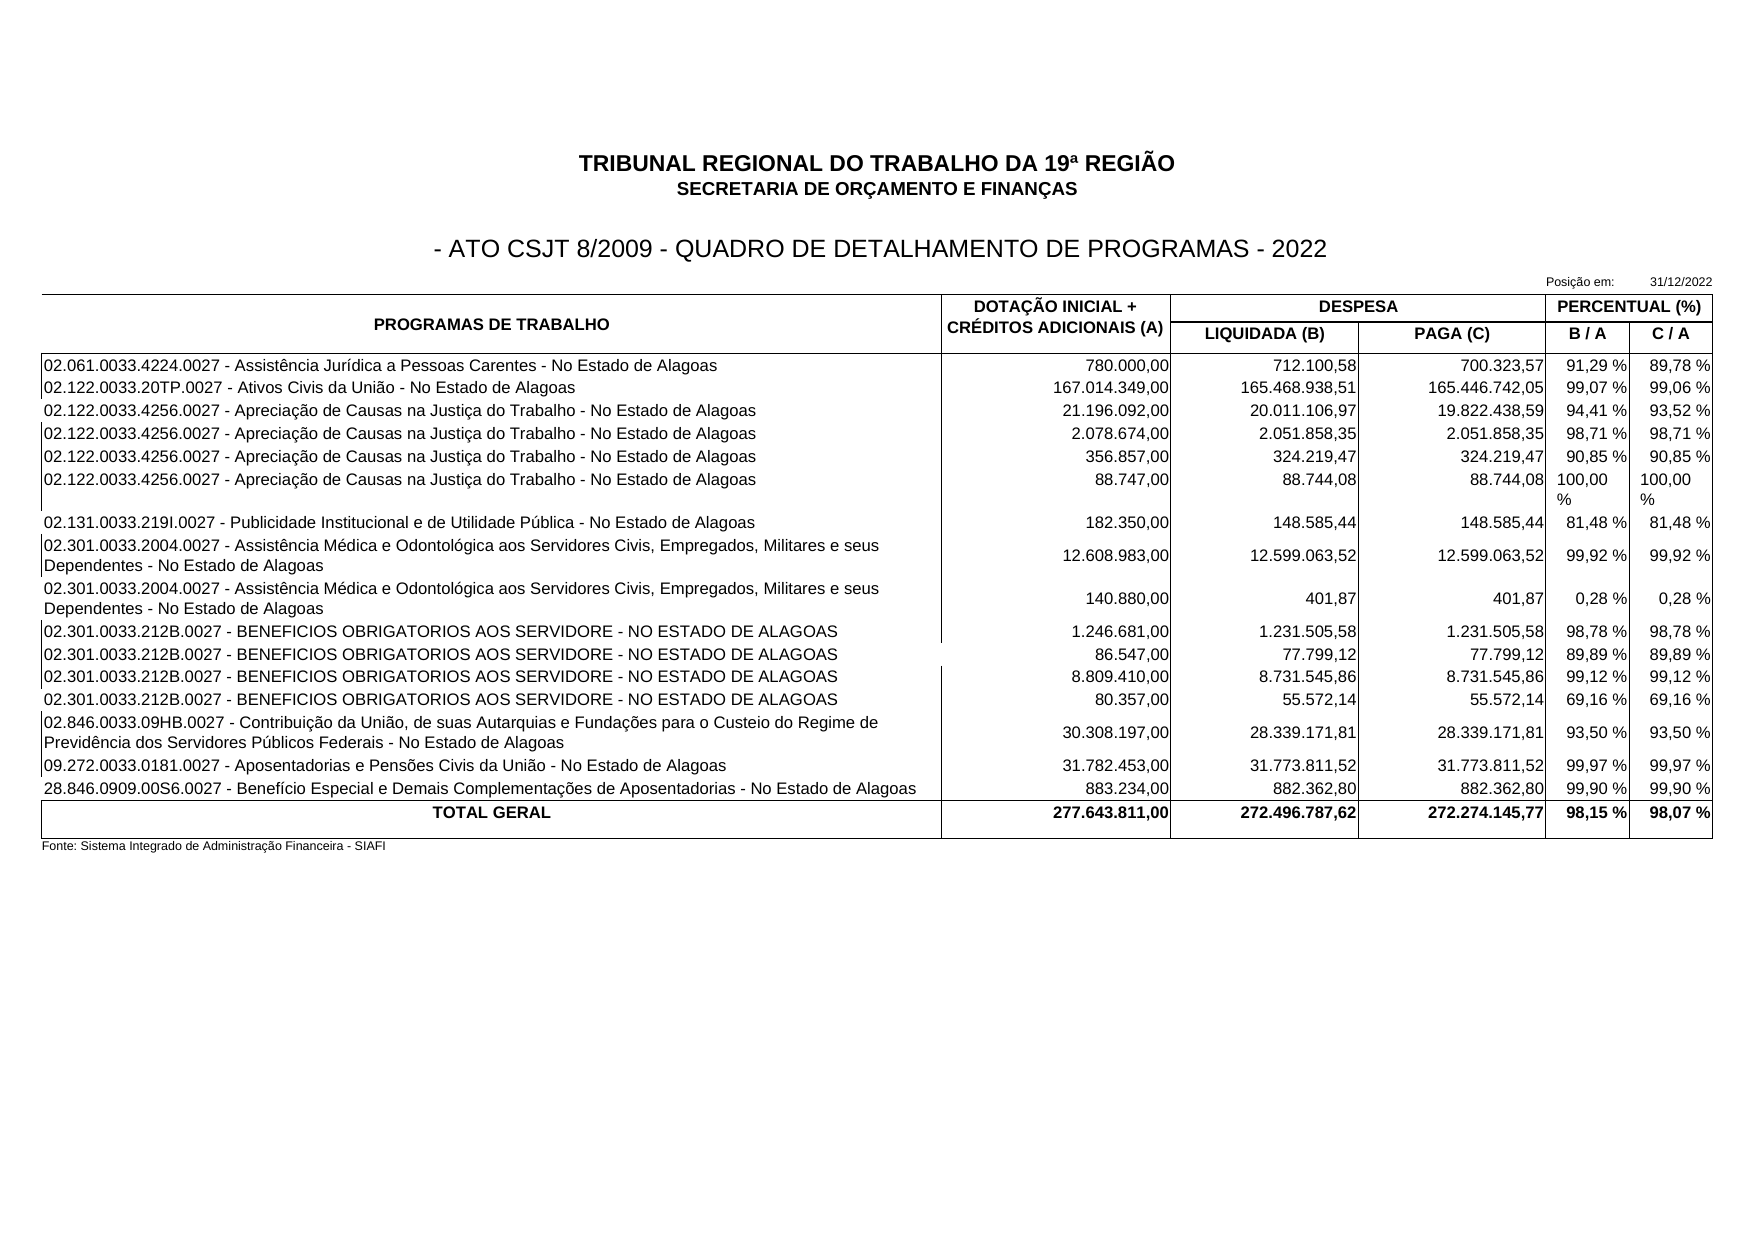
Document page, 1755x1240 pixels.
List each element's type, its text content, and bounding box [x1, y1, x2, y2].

table_cell 8.731.545,86 [1171, 666, 1358, 688]
table_cell 91,29 % [1546, 354, 1629, 376]
table_cell 99,90 % [1630, 777, 1712, 800]
table_cell 77.799,12 [1171, 643, 1358, 666]
table_cell 148.585,44 [1359, 511, 1545, 534]
table_cell 99,97 % [1546, 754, 1629, 777]
table_header DOTAÇÃO INICIAL + CRÉDITOS ADICIONAIS (A) [942, 295, 1170, 353]
table_cell 28.846.0909.00S6.0027 - Benefício Especial e Demais Complementações de Aposentadorias - No Estado de Alagoas [42, 777, 941, 800]
table_cell 86.547,00 [942, 643, 1170, 666]
table_cell 98,15 % [1546, 801, 1629, 837]
table_cell 356.857,00 [942, 445, 1170, 468]
table_cell 02.301.0033.212B.0027 - BENEFICIOS OBRIGATORIOS AOS SERVIDORE - NO ESTADO DE ALAGOAS [42, 643, 942, 666]
table_cell 401,87 [1359, 577, 1545, 620]
table_cell 81,48 % [1546, 511, 1629, 534]
table_cell 02.122.0033.4256.0027 - Apreciação de Causas na Justiça do Trabalho - No Estado de Alagoas [42, 422, 941, 445]
table_cell 12.599.063,52 [1359, 534, 1545, 577]
table_cell PAGA (C) [1359, 323, 1545, 353]
table_cell 100,00 % [1630, 468, 1712, 511]
table_cell 272.496.787,62 [1171, 801, 1358, 837]
table_cell 140.880,00 [942, 577, 1170, 620]
table_cell 165.446.742,05 [1359, 376, 1545, 399]
table_cell 81,48 % [1630, 511, 1712, 534]
table_cell 99,92 % [1630, 534, 1712, 577]
table_cell 99,07 % [1546, 376, 1629, 399]
table_cell 19.822.438,59 [1359, 399, 1545, 422]
table_cell TOTAL GERAL [42, 801, 941, 837]
table_cell 02.122.0033.4256.0027 - Apreciação de Causas na Justiça do Trabalho - No Estado de Alagoas [42, 468, 941, 511]
table_header DES [1171, 295, 1358, 321]
table_cell 272.274.145,77 [1359, 801, 1545, 837]
table_cell 31.773.811,52 [1359, 754, 1545, 777]
table_cell 98,07 % [1630, 801, 1712, 837]
table_cell 8.809.410,00 [942, 666, 1170, 688]
table_cell 0,28 % [1630, 577, 1712, 620]
table_cell 02.301.0033.212B.0027 - BENEFICIOS OBRIGATORIOS AOS SERVIDORE - NO ESTADO DE ALAGOAS [42, 689, 941, 711]
table_cell 69,16 % [1546, 689, 1629, 711]
table_cell 28.339.171,81 [1171, 711, 1358, 754]
table_cell 31.773.811,52 [1171, 754, 1358, 777]
table_cell 55.572,14 [1359, 689, 1545, 711]
text Posição em: 31/12/2022 [42, 264, 1712, 292]
table_cell 2.078.674,00 [942, 422, 1170, 445]
table_cell 780.000,00 [942, 354, 1170, 376]
table_cell 0,28 % [1546, 577, 1629, 620]
table_cell 90,85 % [1546, 445, 1629, 468]
table_cell 55.572,14 [1171, 689, 1358, 711]
table_cell 02.301.0033.212B.0027 - BENEFICIOS OBRIGATORIOS AOS SERVIDORE - NO ESTADO DE ALAGOAS [42, 666, 941, 688]
table_cell LIQUIDADA (B) [1171, 323, 1358, 353]
table_cell 90,85 % [1630, 445, 1712, 468]
table_cell 02.122.0033.4256.0027 - Apreciação de Causas na Justiça do Trabalho - No Estado de Alagoas [42, 445, 941, 468]
table_cell 167.014.349,00 [942, 376, 1170, 399]
table_cell 98,71 % [1546, 422, 1629, 445]
table_cell 99,12 % [1630, 666, 1712, 688]
table_cell 02.846.0033.09HB.0027 - Contribuição da União, de suas Autarquias e Fundações para o Custeio do Regime de Previdência dos Servidores Públicos Federais - No Estado de Alagoas [42, 711, 941, 754]
subtitle - ATO CSJT 8/2009 - QUADRO DE DETALHAMENTO DE PROGRAMAS - 2022 [42, 234, 1712, 262]
table_header PESA [1358, 295, 1545, 321]
table_cell 20.011.106,97 [1171, 399, 1358, 422]
table_cell 12.608.983,00 [942, 534, 1170, 577]
text TRIBUNAL REGIONAL DO TRABALHO DA 19ª REGIÃO [42, 150, 1712, 176]
table_cell 93,52 % [1630, 399, 1712, 422]
table_cell 02.301.0033.2004.0027 - Assistência Médica e Odontológica aos Servidores Civis, Empregados, Militares e seus Dependentes - No Estado de Alagoas [42, 534, 941, 577]
table_cell 89,78 % [1630, 354, 1712, 376]
table_cell 99,06 % [1630, 376, 1712, 399]
table_cell 1.231.505,58 [1171, 620, 1358, 643]
table_cell 882.362,80 [1359, 777, 1545, 800]
table_cell 89,89 % [1546, 643, 1629, 666]
table_cell 99,92 % [1546, 534, 1629, 577]
table_cell 165.468.938,51 [1171, 376, 1358, 399]
table_cell 02.061.0033.4224.0027 - Assistência Jurídica a Pessoas Carentes - No Estado de Alagoas [42, 354, 941, 376]
table_cell 98,71 % [1630, 422, 1712, 445]
table_cell 8.731.545,86 [1359, 666, 1545, 688]
table_cell 80.357,00 [942, 689, 1170, 711]
table_cell 30.308.197,00 [942, 711, 1170, 754]
table_cell 02.122.0033.4256.0027 - Apreciação de Causas na Justiça do Trabalho - No Estado de Alagoas [42, 399, 941, 422]
table_cell 31.782.453,00 [942, 754, 1170, 777]
table_cell B / A [1546, 323, 1629, 353]
table_cell 401,87 [1171, 577, 1358, 620]
table_cell 700.323,57 [1359, 354, 1545, 376]
table_cell 69,16 % [1630, 689, 1712, 711]
table_cell 1.246.681,00 [942, 620, 1170, 643]
table_cell 21.196.092,00 [942, 399, 1170, 422]
table_cell 93,50 % [1630, 711, 1712, 754]
table_cell 93,50 % [1546, 711, 1629, 754]
table_cell 88.747,00 [942, 468, 1170, 511]
table_cell 712.100,58 [1171, 354, 1358, 376]
table_cell 88.744,08 [1359, 468, 1545, 511]
table_cell 98,78 % [1630, 620, 1712, 643]
table_cell 182.350,00 [942, 511, 1170, 534]
table_cell 09.272.0033.0181.0027 - Aposentadorias e Pensões Civis da União - No Estado de Alagoas [42, 754, 941, 777]
table_cell 324.219,47 [1359, 445, 1545, 468]
table_cell 02.301.0033.2004.0027 - Assistência Médica e Odontológica aos Servidores Civis, Empregados, Militares e seus Dependentes - No Estado de Alagoas [42, 577, 941, 620]
table_cell 02.301.0033.212B.0027 - BENEFICIOS OBRIGATORIOS AOS SERVIDORE - NO ESTADO DE ALAGOAS [42, 620, 941, 643]
table_cell 99,97 % [1630, 754, 1712, 777]
table_cell 324.219,47 [1171, 445, 1358, 468]
table_cell 12.599.063,52 [1171, 534, 1358, 577]
table_cell 89,89 % [1630, 643, 1712, 666]
table_cell 100,00 % [1546, 468, 1629, 511]
table_cell 77.799,12 [1359, 643, 1545, 666]
text Fonte: Sistema Integrado de Administração Financeira - SIAFI [42, 839, 1712, 853]
table_cell 99,90 % [1546, 777, 1629, 800]
table_cell 2.051.858,35 [1171, 422, 1358, 445]
table_cell 277.643.811,00 [942, 801, 1170, 837]
table_cell 02.131.0033.219I.0027 - Publicidade Institucional e de Utilidade Pública - No Estado de Alagoas [42, 511, 941, 534]
table_cell 02.122.0033.20TP.0027 - Ativos Civis da União - No Estado de Alagoas [42, 376, 941, 399]
table_cell 2.051.858,35 [1359, 422, 1545, 445]
table_cell 88.744,08 [1171, 468, 1358, 511]
table_header PROGRAMAS DE TRABALHO [42, 295, 941, 353]
table_cell 148.585,44 [1171, 511, 1358, 534]
text SECRETARIA DE ORÇAMENTO E FINANÇAS [42, 178, 1712, 200]
table_cell 882.362,80 [1171, 777, 1358, 800]
table_header PERCENTUAL (%) [1546, 295, 1712, 321]
table_cell C / A [1630, 323, 1712, 353]
table_cell 28.339.171,81 [1359, 711, 1545, 754]
table_cell 99,12 % [1546, 666, 1629, 688]
table_cell 883.234,00 [942, 777, 1170, 800]
table_cell 98,78 % [1546, 620, 1629, 643]
table_cell 1.231.505,58 [1359, 620, 1545, 643]
table_cell 94,41 % [1546, 399, 1629, 422]
